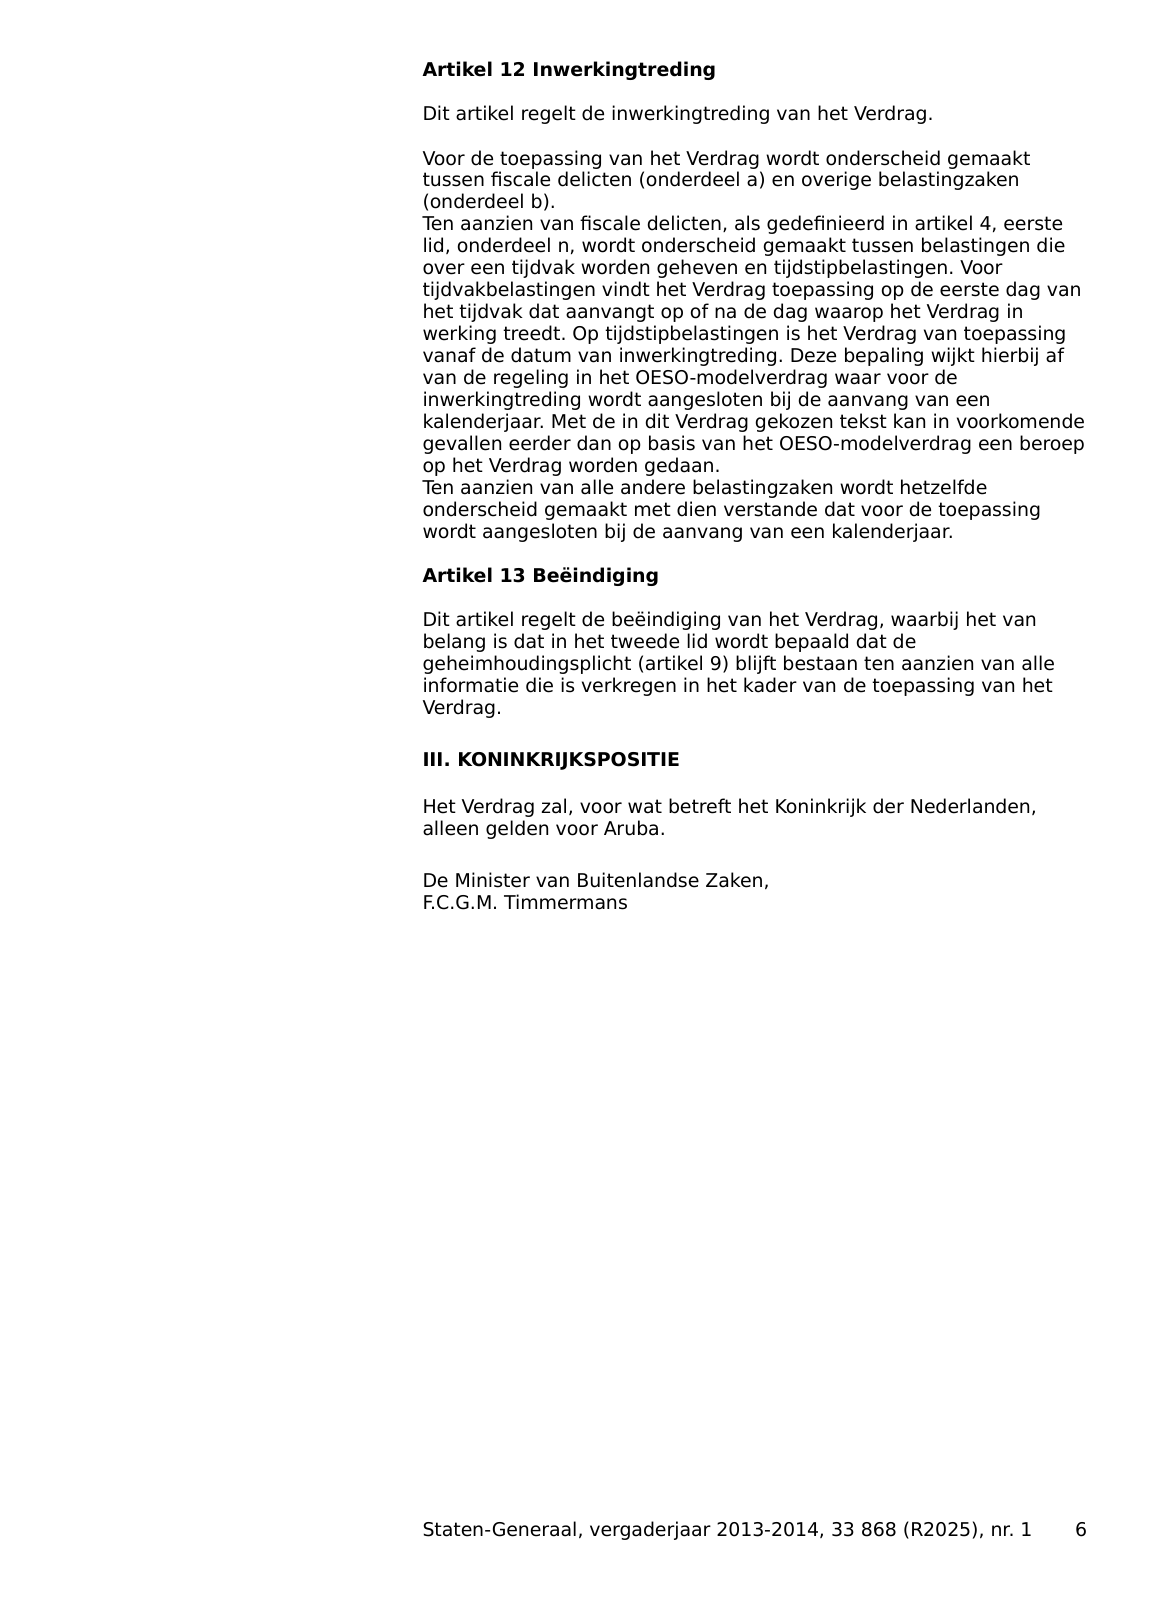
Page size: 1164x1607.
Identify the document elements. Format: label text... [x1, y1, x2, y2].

text Het Verdrag zal, voor wat betreft het Koninkrijk der Nederlanden, alleen gelden voor Aruba. [422, 796, 1087, 840]
text De Minister van Buitenlandse Zaken, F.C.G.M. Timmermans [422, 870, 1087, 914]
subtitle Artikel 12 Inwerkingtreding [422, 59, 1087, 81]
text Dit artikel regelt de inwerkingtreding van het Verdrag. [422, 103, 1087, 125]
text Voor de toepassing van het Verdrag wordt onderscheid gemaakt tussen fiscale delicten (onderdeel a) en overige belastingzaken (onderdeel b). [422, 147, 1087, 213]
text Ten aanzien van alle andere belastingzaken wordt hetzelfde onderscheid gemaakt met dien verstande dat voor de toepassing wordt aangesloten bij de aanvang van een kalenderjaar. [422, 477, 1087, 543]
subtitle III. KONINKRIJKSPOSITIE [422, 749, 1087, 771]
text Dit artikel regelt de beëindiging van het Verdrag, waarbij het van belang is dat in het tweede lid wordt bepaald dat de geheimhoudingsplicht (artikel 9) blijft bestaan ten aanzien van alle informatie die is verkregen in het kader van de toepassing van het Verdrag. [422, 609, 1087, 719]
subtitle Artikel 13 Beëindiging [422, 565, 1087, 587]
text Ten aanzien van fiscale delicten, als gedefinieerd in artikel 4, eerste lid, onderdeel n, wordt onderscheid gemaakt tussen belastingen die over een tijdvak worden geheven en tijdstipbelastingen. Voor tijdvakbelastingen vindt het Verdrag toepassing op de eerste dag van het tijdvak dat aanvangt op of na de dag waarop het Verdrag in werking treedt. Op tijdstipbelastingen is het Verdrag van toepassing vanaf de datum van inwerkingtreding. Deze bepaling wijkt hierbij af van de regeling in het OESO-modelverdrag waar voor de inwerkingtreding wordt aangesloten bij de aanvang van een kalenderjaar. Met de in dit Verdrag gekozen tekst kan in voorkomende gevallen eerder dan op basis van het OESO-modelverdrag een beroep op het Verdrag worden gedaan. [422, 213, 1087, 477]
